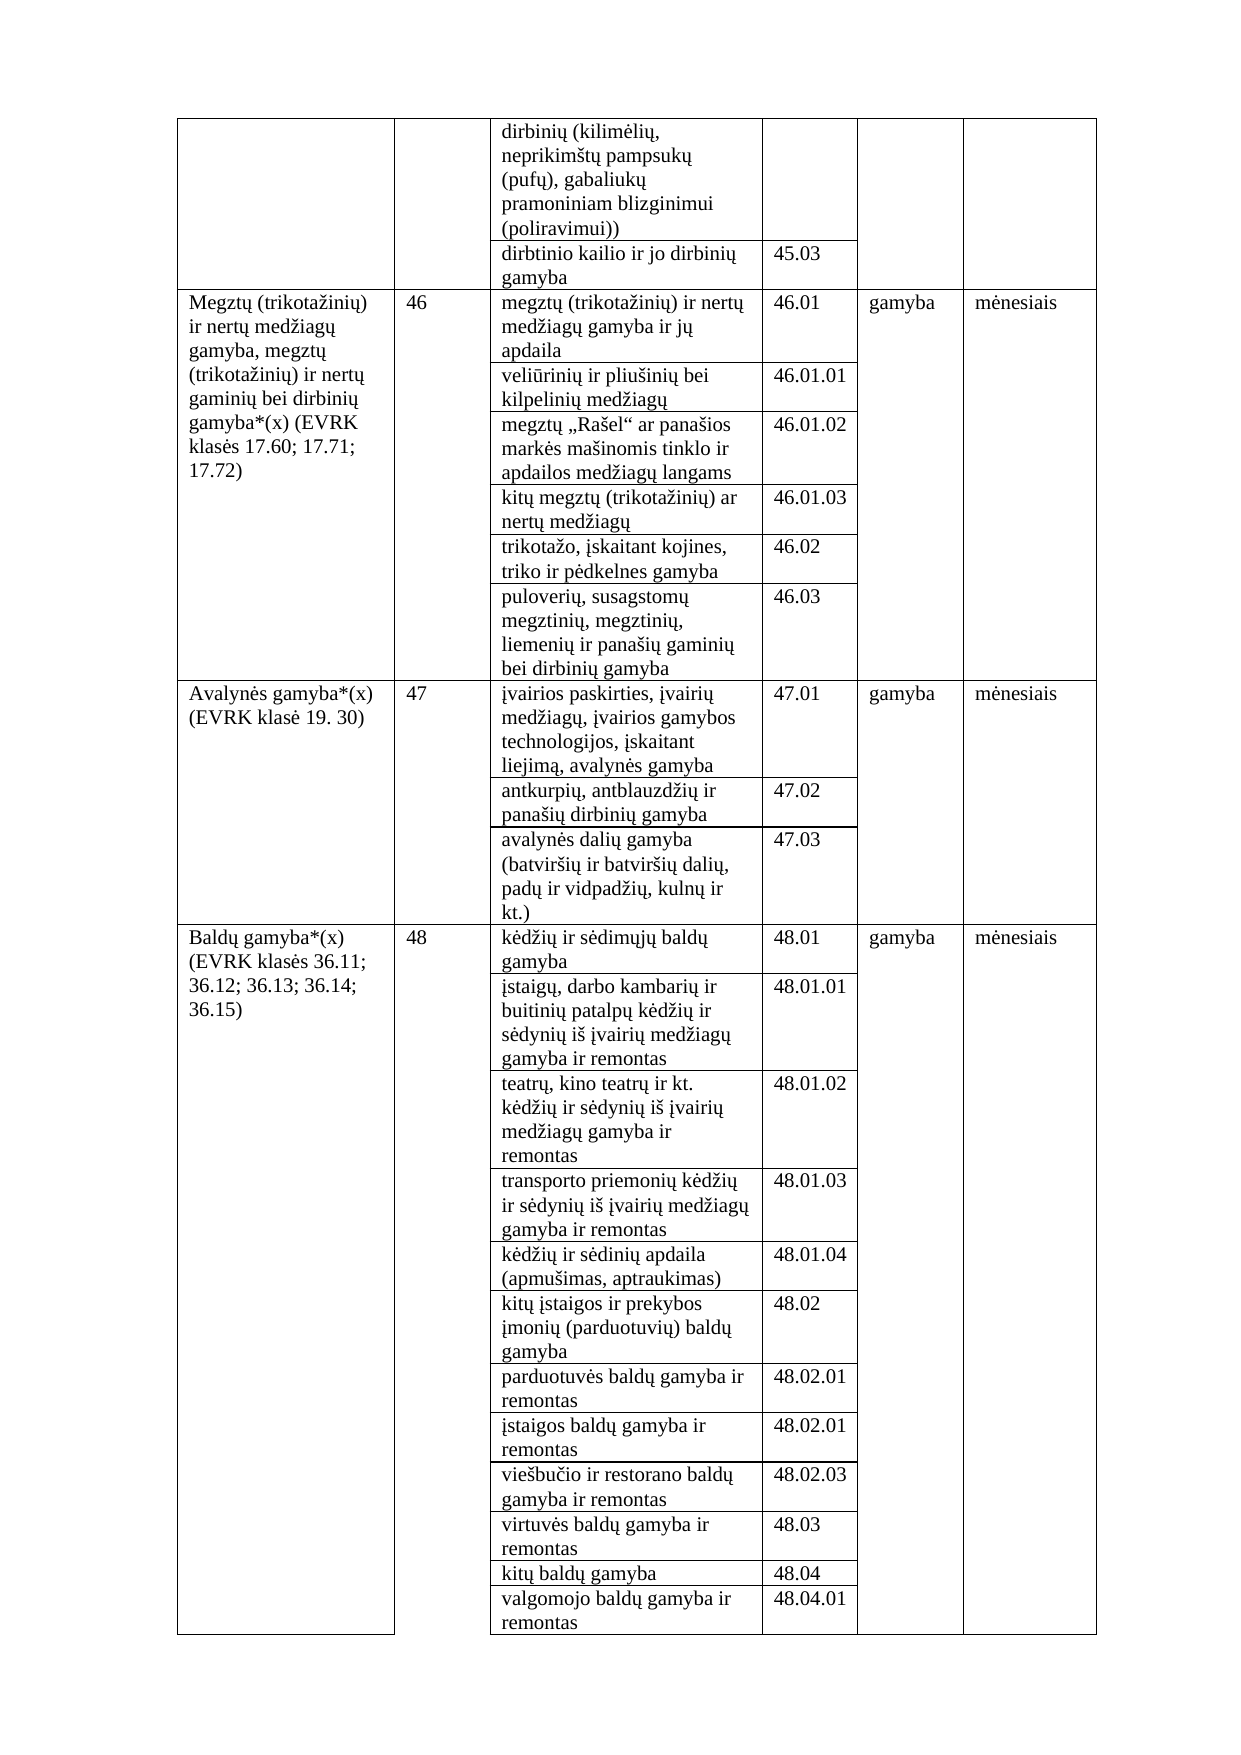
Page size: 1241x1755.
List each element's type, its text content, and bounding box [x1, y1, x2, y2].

table_cell antkurpių, antblauzdžių ir panašių dirbinių gamyba [491, 778, 762, 826]
table_cell 46.01.02 [763, 412, 857, 484]
table_cell 48.04.01 [763, 1586, 857, 1634]
table_cell 48.04 [763, 1561, 857, 1585]
table_cell 47.02 [763, 778, 857, 826]
table_cell 48.02.01 [763, 1413, 857, 1461]
table_cell kėdžių ir sėdimųjų baldų gamyba [491, 925, 762, 973]
table_cell 48.02.03 [763, 1463, 857, 1511]
table_cell [964, 119, 1096, 289]
table_cell 48.01 [763, 925, 857, 973]
table_cell 47.03 [763, 828, 857, 924]
table_cell mėnesiais [964, 290, 1096, 680]
table_cell kitų įstaigos ir prekybos įmonių (parduotuvių) baldų gamyba [491, 1291, 762, 1363]
table_cell 48.01.02 [763, 1071, 857, 1167]
table_cell dirbtinio kailio ir jo dirbinių gamyba [491, 241, 762, 289]
table_cell Avalynės gamyba*(x) (EVRK klasė 19. 30) [178, 681, 394, 924]
table_cell 48 [395, 925, 490, 1634]
table_cell įstaigos baldų gamyba ir remontas [491, 1413, 762, 1461]
table_cell Baldų gamyba*(x) (EVRK klasės 36.11; 36.12; 36.13; 36.14; 36.15) [178, 925, 394, 1634]
table_cell mėnesiais [964, 681, 1096, 924]
table_cell 48.02 [763, 1291, 857, 1363]
table_cell megztų „Rašel“ ar panašios markės mašinomis tinklo ir apdailos medžiagų langams [491, 412, 762, 484]
table_cell 48.01.01 [763, 974, 857, 1070]
table_cell mėnesiais [964, 925, 1096, 1634]
table_cell įstaigų, darbo kambarių ir buitinių patalpų kėdžių ir sėdynių iš įvairių medžiagų gamyba ir remontas [491, 974, 762, 1070]
table_cell [763, 119, 857, 239]
table_cell trikotažo, įskaitant kojines, triko ir pėdkelnes gamyba [491, 535, 762, 583]
table_cell gamyba [858, 290, 963, 680]
table_cell kėdžių ir sėdinių apdaila (apmušimas, aptraukimas) [491, 1242, 762, 1290]
table_cell Megztų (trikotažinių) ir nertų medžiagų gamyba, megztų (trikotažinių) ir nertų gaminių bei dirbinių gamyba*(x) (EVRK klasės 17.60; 17.71; 17.72) [178, 290, 394, 680]
table_cell transporto priemonių kėdžių ir sėdynių iš įvairių medžiagų gamyba ir remontas [491, 1169, 762, 1241]
table_cell 46.01.03 [763, 485, 857, 533]
table_cell valgomojo baldų gamyba ir remontas [491, 1586, 762, 1634]
table_cell [178, 119, 394, 289]
table_cell įvairios paskirties, įvairių medžiagų, įvairios gamybos technologijos, įskaitant liejimą, avalynės gamyba [491, 681, 762, 777]
table_cell teatrų, kino teatrų ir kt. kėdžių ir sėdynių iš įvairių medžiagų gamyba ir remontas [491, 1071, 762, 1167]
table_cell parduotuvės baldų gamyba ir remontas [491, 1364, 762, 1412]
table_cell gamyba [858, 925, 963, 1634]
table_cell 46 [395, 290, 490, 680]
table_cell [395, 119, 490, 289]
table_cell 47 [395, 681, 490, 924]
table_cell [858, 119, 963, 289]
table_cell 45.03 [763, 241, 857, 289]
table_cell 48.02.01 [763, 1364, 857, 1412]
table_cell 48.01.03 [763, 1169, 857, 1241]
table_cell 46.01.01 [763, 363, 857, 411]
table_cell 48.01.04 [763, 1242, 857, 1290]
table_cell 46.01 [763, 290, 857, 362]
table_cell avalynės dalių gamyba (batviršių ir batviršių dalių, padų ir vidpadžių, kulnų ir kt.) [491, 828, 762, 924]
table_cell 48.03 [763, 1512, 857, 1560]
table_cell veliūrinių ir pliušinių bei kilpelinių medžiagų [491, 363, 762, 411]
table_cell viešbučio ir restorano baldų gamyba ir remontas [491, 1463, 762, 1511]
table_cell puloverių, susagstomų megztinių, megztinių, liemenių ir panašių gaminių bei dirbinių gamyba [491, 584, 762, 680]
table_cell dirbinių (kilimėlių, neprikimštų pampsukų (pufų), gabaliukų pramoniniam blizginimui (poliravimui)) [491, 119, 762, 239]
table_cell virtuvės baldų gamyba ir remontas [491, 1512, 762, 1560]
table_cell gamyba [858, 681, 963, 924]
table_cell kitų baldų gamyba [491, 1561, 762, 1585]
table_cell 46.03 [763, 584, 857, 680]
table_cell 47.01 [763, 681, 857, 777]
table_cell 46.02 [763, 535, 857, 583]
table_cell megztų (trikotažinių) ir nertų medžiagų gamyba ir jų apdaila [491, 290, 762, 362]
table_cell kitų megztų (trikotažinių) ar nertų medžiagų [491, 485, 762, 533]
